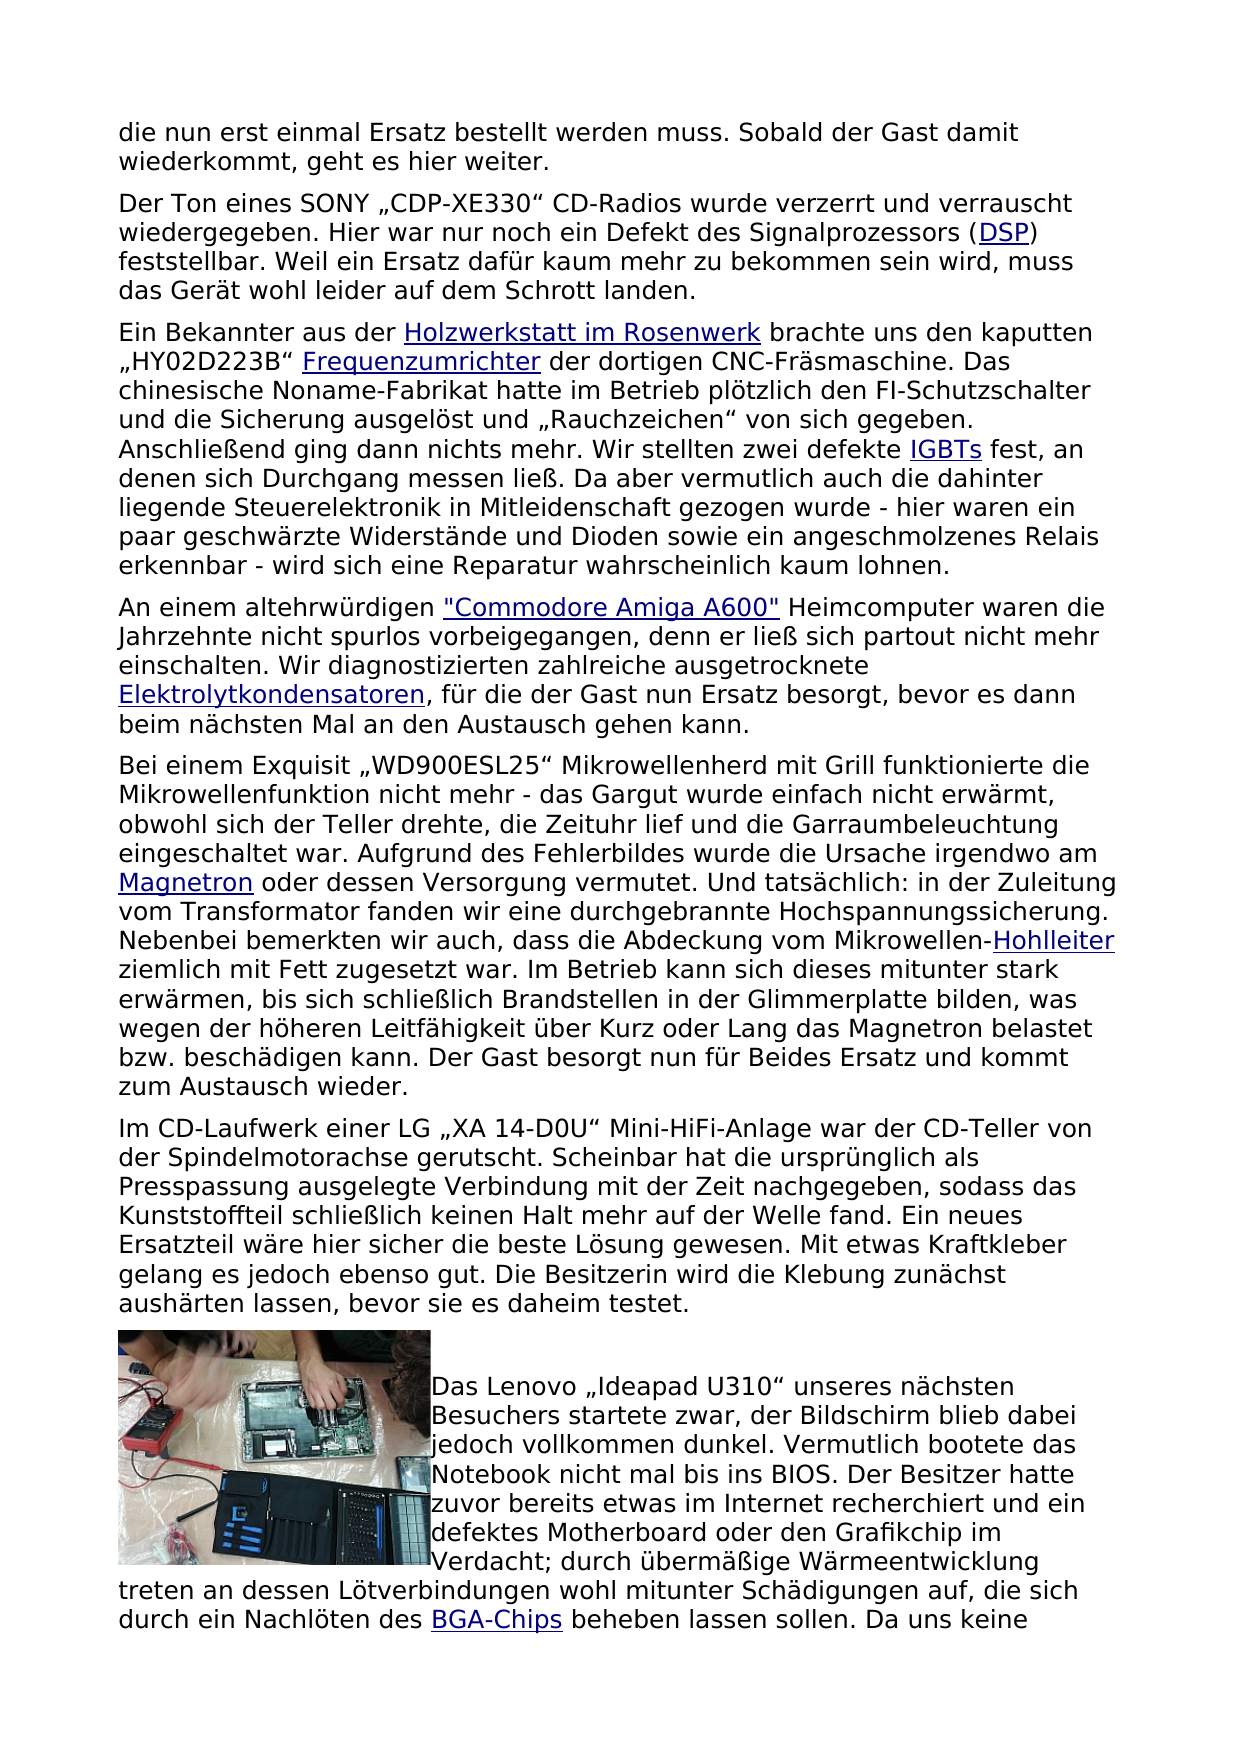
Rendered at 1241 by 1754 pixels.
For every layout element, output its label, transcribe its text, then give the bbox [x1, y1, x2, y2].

text Das Lenovo „Ideapad U310“ unseres nächsten Besuchers startete zwar, der Bildschirm blieb dabei jedoch vollkommen dunkel. Vermutlich bootete das Notebook nicht mal bis ins BIOS. Der Besitzer hatte zuvor bereits etwas im Internet recherchiert und ein defektes Motherboard oder den Grafikchip im Verdacht; durch übermäßige Wärmeentwicklung treten an dessen Lötverbindungen wohl mitunter Schädigungen auf, die sich durch ein Nachlöten des BGA-Chips beheben lassen sollen. Da uns keine [118, 1372, 1122, 1635]
text Bei einem Exquisit „WD900ESL25“ Mikrowellenherd mit Grill funktionierte die Mikrowellenfunktion nicht mehr - das Gargut wurde einfach nicht erwärmt, obwohl sich der Teller drehte, die Zeituhr lief und die Garraumbeleuchtung eingeschaltet war. Aufgrund des Fehlerbildes wurde die Ursache irgendwo am Magnetron oder dessen Versorgung vermutet. Und tatsächlich: in der Zuleitung vom Transformator fanden wir eine durchgebrannte Hochspannungssicherung. Nebenbei bemerkten wir auch, dass die Abdeckung vom Mikrowellen-Hohlleiter ziemlich mit Fett zugesetzt war. Im Betrieb kann sich dieses mitunter stark erwärmen, bis sich schließlich Brandstellen in der Glimmerplatte bilden, was wegen der höheren Leitfähigkeit über Kurz oder Lang das Magnetron belastet bzw. beschädigen kann. Der Gast besorgt nun für Beides Ersatz und kommt zum Austausch wieder. [118, 751, 1122, 1101]
text An einem altehrwürdigen "Commodore Amiga A600" Heimcomputer waren die Jahrzehnte nicht spurlos vorbeigegangen, denn er ließ sich partout nicht mehr einschalten. Wir diagnostizierten zahlreiche ausgetrocknete Elektrolytkondensatoren, für die der Gast nun Ersatz besorgt, bevor es dann beim nächsten Mal an den Austausch gehen kann. [118, 593, 1122, 739]
text Ein Bekannter aus der Holzwerkstatt im Rosenwerk brachte uns den kaputten „HY02D223B“ Frequenzumrichter der dortigen CNC-Fräsmaschine. Das chinesische Noname-Fabrikat hatte im Betrieb plötzlich den FI-Schutzschalter und die Sicherung ausgelöst und „Rauchzeichen“ von sich gegeben. Anschließend ging dann nichts mehr. Wir stellten zwei defekte IGBTs fest, an denen sich Durchgang messen ließ. Da aber vermutlich auch die dahinter liegende Steuerelektronik in Mitleidenschaft gezogen wurde - hier waren ein paar geschwärzte Widerstände und Dioden sowie ein angeschmolzenes Relais erkennbar - wird sich eine Reparatur wahrscheinlich kaum lohnen. [118, 318, 1122, 581]
picture [118, 1330, 431, 1565]
text die nun erst einmal Ersatz bestellt werden muss. Sobald der Gast damit wiederkommt, geht es hier weiter. [118, 118, 1122, 176]
text Im CD-Laufwerk einer LG „XA 14-D0U“ Mini-HiFi-Anlage war der CD-Teller von der Spindelmotorachse gerutscht. Scheinbar hat die ursprünglich als Presspassung ausgelegte Verbindung mit der Zeit nachgegeben, sodass das Kunststoffteil schließlich keinen Halt mehr auf der Welle fand. Ein neues Ersatzteil wäre hier sicher die beste Lösung gewesen. Mit etwas Kraftkleber gelang es jedoch ebenso gut. Die Besitzerin wird die Klebung zunächst aushärten lassen, bevor sie es daheim testet. [118, 1114, 1122, 1318]
text Der Ton eines SONY „CDP-XE330“ CD-Radios wurde verzerrt und verrauscht wiedergegeben. Hier war nur noch ein Defekt des Signalprozessors (DSP) feststellbar. Weil ein Ersatz dafür kaum mehr zu bekommen sein wird, muss das Gerät wohl leider auf dem Schrott landen. [118, 189, 1122, 306]
